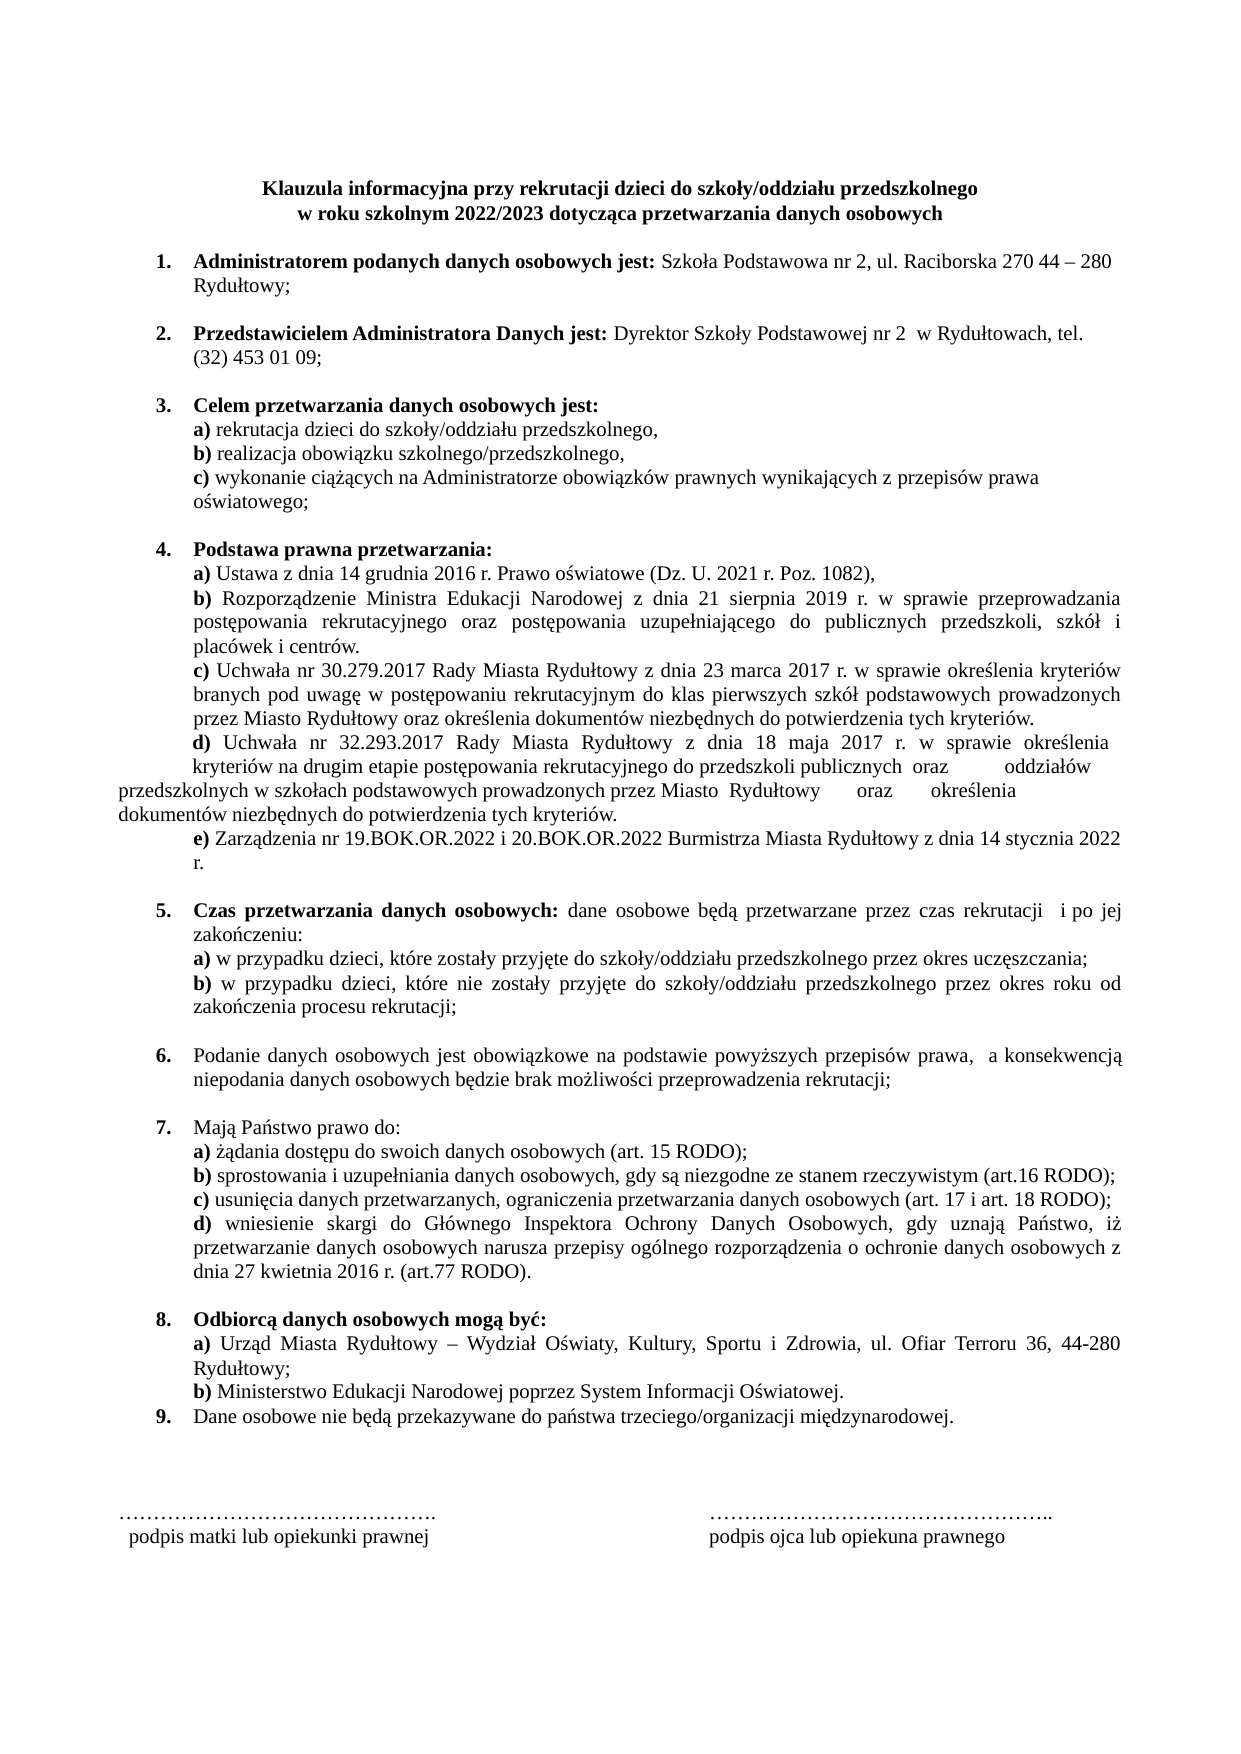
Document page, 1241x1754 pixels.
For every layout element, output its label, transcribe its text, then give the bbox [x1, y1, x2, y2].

list b) sprostowania i uzupełniania danych osobowych, gdy są niezgodne ze stanem rzeczywistym (art.16 RODO); [156, 1163, 1122, 1187]
list Czas przetwarzania danych osobowych: dane osobowe będą przetwarzane przez czas rekrutacji i po jej zakończeniu: [156, 898, 1122, 946]
text ………………………………………. ………………………………………….. [118, 1500, 1122, 1524]
list Podanie danych osobowych jest obowiązkowe na podstawie powyższych przepisów prawa, a konsekwencją niepodania danych osobowych będzie brak możliwości przeprowadzenia rekrutacji; [156, 1043, 1122, 1091]
text w roku szkolnym 2022/2023 dotycząca przetwarzania danych osobowych [118, 200, 1122, 224]
list a) żądania dostępu do swoich danych osobowych (art. 15 RODO); [156, 1139, 1122, 1163]
list Administratorem podanych danych osobowych jest: Szkoła Podstawowa nr 2, ul. Raciborska 270 44 – 280 Rydułtowy; [156, 248, 1122, 297]
list Mają Państwo prawo do: [156, 1115, 1122, 1139]
list e) Zarządzenia nr 19.BOK.OR.2022 i 20.BOK.OR.2022 Burmistrza Miasta Rydułtowy z dnia 14 stycznia 2022 r. [156, 826, 1122, 874]
list a) Ustawa z dnia 14 grudnia 2016 r. Prawo oświatowe (Dz. U. 2021 r. Poz. 1082), [156, 561, 1122, 585]
list c) Uchwała nr 30.279.2017 Rady Miasta Rydułtowy z dnia 23 marca 2017 r. w sprawie określenia kryteriów branych pod uwagę w postępowaniu rekrutacyjnym do klas pierwszych szkół podstawowych prowadzonych przez Miasto Rydułtowy oraz określenia dokumentów niezbędnych do potwierdzenia tych kryteriów. [156, 658, 1122, 730]
list Celem przetwarzania danych osobowych jest: [156, 393, 1122, 417]
list c) usunięcia danych przetwarzanych, ograniczenia przetwarzania danych osobowych (art. 17 i art. 18 RODO); [156, 1187, 1122, 1211]
list b) Ministerstwo Edukacji Narodowej poprzez System Informacji Oświatowej. [156, 1379, 1122, 1403]
list b) realizacja obowiązku szkolnego/przedszkolnego, [156, 441, 1122, 465]
list Odbiorcą danych osobowych mogą być: [156, 1307, 1122, 1331]
list d) wniesienie skargi do Głównego Inspektora Ochrony Danych Osobowych, gdy uznają Państwo, iż przetwarzanie danych osobowych narusza przepisy ogólnego rozporządzenia o ochronie danych osobowych z dnia 27 kwietnia 2016 r. (art.77 RODO). [156, 1211, 1122, 1283]
list b) Rozporządzenie Ministra Edukacji Narodowej z dnia 21 sierpnia 2019 r. w sprawie przeprowadzania postępowania rekrutacyjnego oraz postępowania uzupełniającego do publicznych przedszkoli, szkół i placówek i centrów. [156, 585, 1122, 658]
list b) w przypadku dzieci, które nie zostały przyjęte do szkoły/oddziału przedszkolnego przez okres roku od zakończenia procesu rekrutacji; [156, 970, 1122, 1018]
list a) rekrutacja dzieci do szkoły/oddziału przedszkolnego, [156, 417, 1122, 441]
list a) Urząd Miasta Rydułtowy – Wydział Oświaty, Kultury, Sportu i Zdrowia, ul. Ofiar Terroru 36, 44-280 Rydułtowy; [156, 1331, 1122, 1379]
text d) Uchwała nr 32.293.2017 Rady Miasta Rydułtowy z dnia 18 maja 2017 r. w sprawie określenia kryteriów na drugim etapie postępowania rekrutacyjnego do przedszkoli publicznych oraz oddziałów przedszkolnych w szkołach podstawowych prowadzonych przez Miasto Rydułtowy oraz określenia dokumentów niezbędnych do potwierdzenia tych kryteriów. [118, 730, 1122, 826]
list Podstawa prawna przetwarzania: [156, 537, 1122, 561]
list Przedstawicielem Administratora Danych jest: Dyrektor Szkoły Podstawowej nr 2 w Rydułtowach, tel. (32) 453 01 09; [156, 321, 1122, 369]
text Klauzula informacyjna przy rekrutacji dzieci do szkoły/oddziału przedszkolnego [118, 176, 1122, 200]
list a) w przypadku dzieci, które zostały przyjęte do szkoły/oddziału przedszkolnego przez okres uczęszczania; [156, 946, 1122, 970]
list Dane osobowe nie będą przekazywane do państwa trzeciego/organizacji międzynarodowej. [156, 1403, 1122, 1428]
text podpis matki lub opiekunki prawnej podpis ojca lub opiekuna prawnego [118, 1524, 1122, 1548]
list c) wykonanie ciążących na Administratorze obowiązków prawnych wynikających z przepisów prawa oświatowego; [156, 465, 1122, 513]
